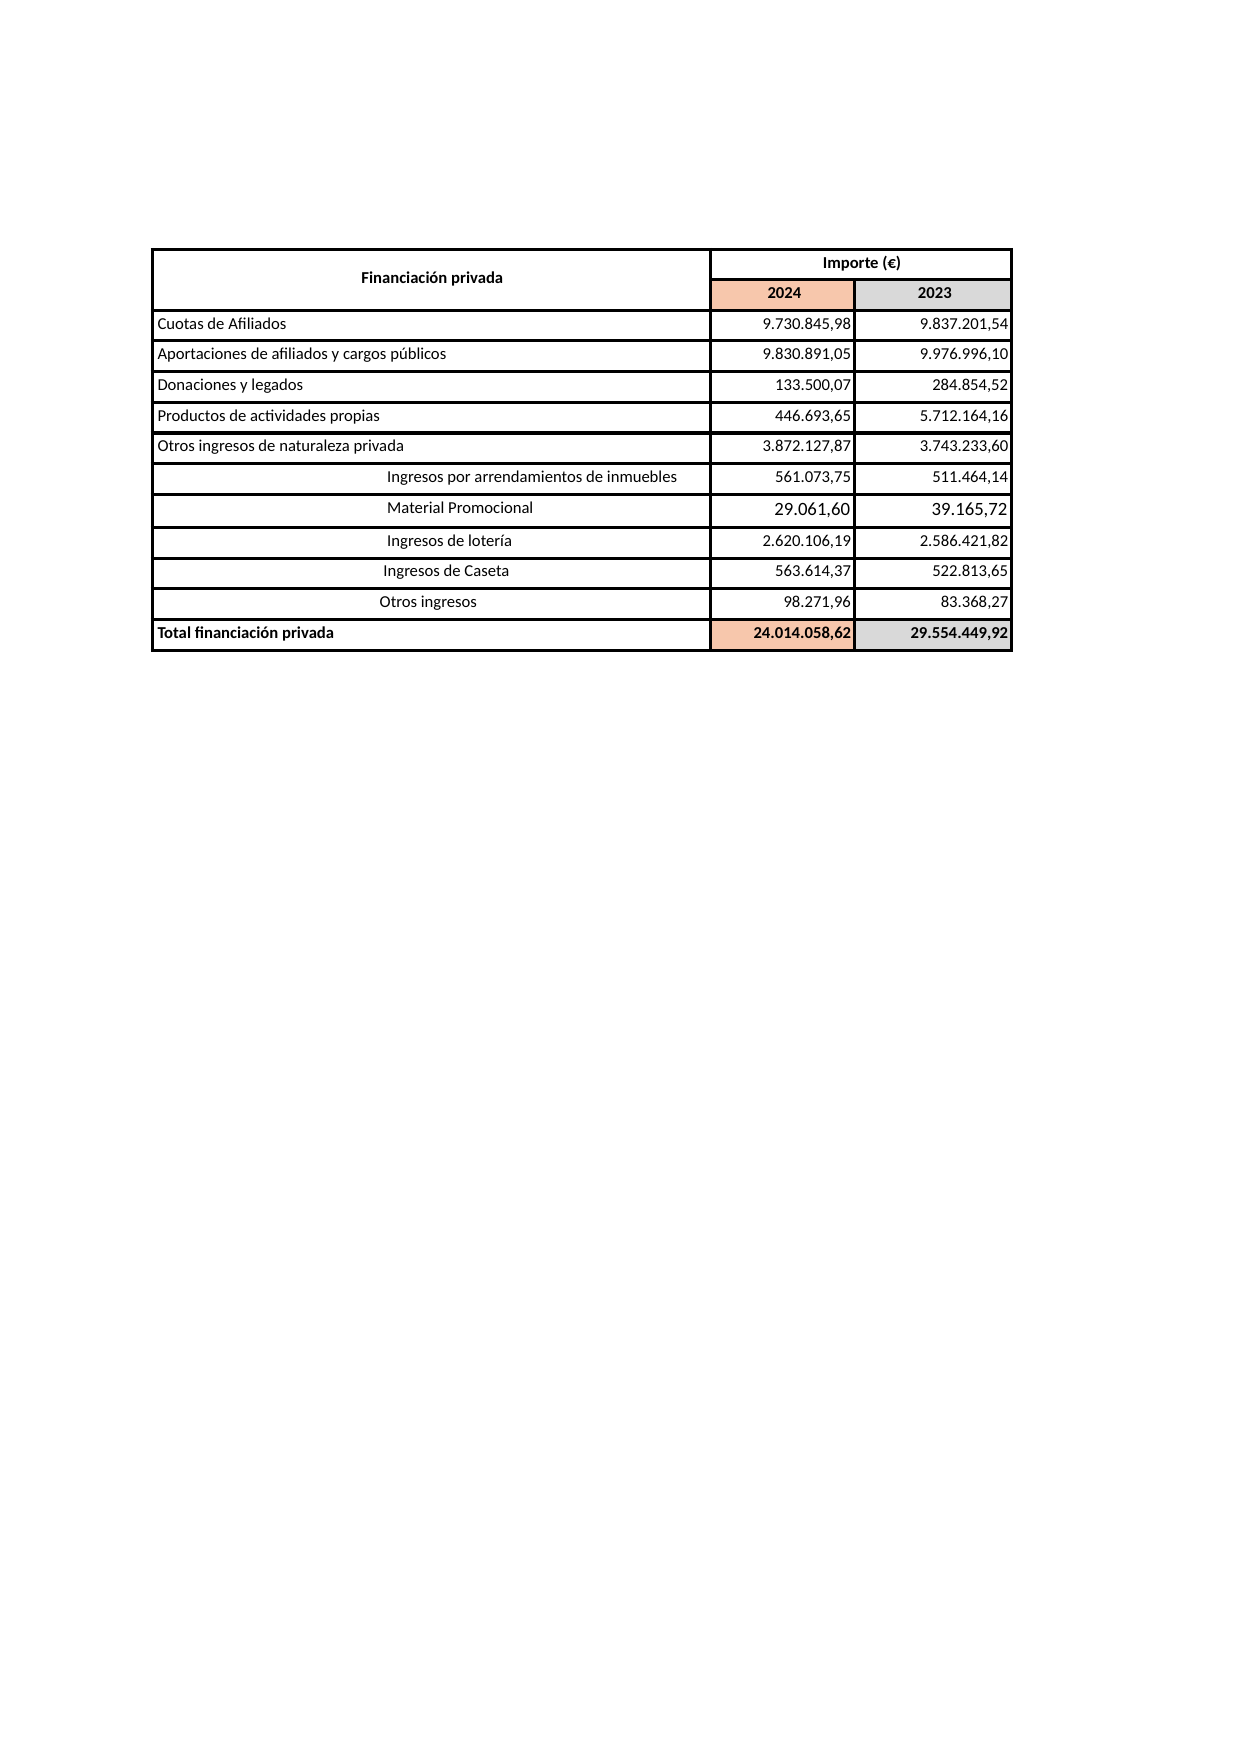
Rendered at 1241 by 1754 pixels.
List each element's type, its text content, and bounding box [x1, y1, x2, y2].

table_cell 24.014.058,62 [712, 621, 853, 649]
table_cell 2.620.106,19 [712, 529, 853, 557]
table_cell 9.976.996,10 [856, 342, 1010, 370]
table_cell Ingresos por arrendamientos de inmuebles [154, 465, 709, 493]
table_cell 83.368,27 [856, 590, 1010, 618]
table_cell 3.872.127,87 [712, 435, 853, 462]
table_cell Ingresos de Caseta [154, 560, 709, 587]
table_cell 563.614,37 [712, 560, 853, 587]
table_cell Otros ingresos de naturaleza privada [154, 435, 709, 462]
table_cell Donaciones y legados [154, 373, 709, 401]
table_header Financiación privada [154, 251, 709, 309]
table_cell 2023 [856, 281, 1010, 309]
table_cell Cuotas de Afiliados [154, 312, 709, 339]
table_cell 5.712.164,16 [856, 404, 1010, 431]
table_cell 29.061,60 [712, 496, 853, 526]
table_cell 29.554.449,92 [856, 621, 1010, 649]
table_cell 446.693,65 [712, 404, 853, 431]
table_cell Ingresos de lotería [154, 529, 709, 557]
table_cell Aportaciones de afiliados y cargos públicos [154, 342, 709, 370]
table_cell Otros ingresos [154, 590, 709, 618]
table_cell 39.165,72 [856, 496, 1010, 526]
table_cell 9.830.891,05 [712, 342, 853, 370]
table_cell 284.854,52 [856, 373, 1010, 401]
table_header Importe (€) [712, 251, 1010, 278]
table_cell Total financiación privada [154, 621, 709, 649]
table_cell Productos de actividades propias [154, 404, 709, 431]
table_cell 561.073,75 [712, 465, 853, 493]
table_cell 2.586.421,82 [856, 529, 1010, 557]
table_cell 511.464,14 [856, 465, 1010, 493]
table_cell 133.500,07 [712, 373, 853, 401]
table_cell 2024 [712, 281, 853, 309]
table_cell 522.813,65 [856, 560, 1010, 587]
table_cell Material Promocional [154, 496, 709, 526]
table_cell 9.837.201,54 [856, 312, 1010, 339]
table_cell 98.271,96 [712, 590, 853, 618]
table_cell 9.730.845,98 [712, 312, 853, 339]
table_cell 3.743.233,60 [856, 435, 1010, 462]
